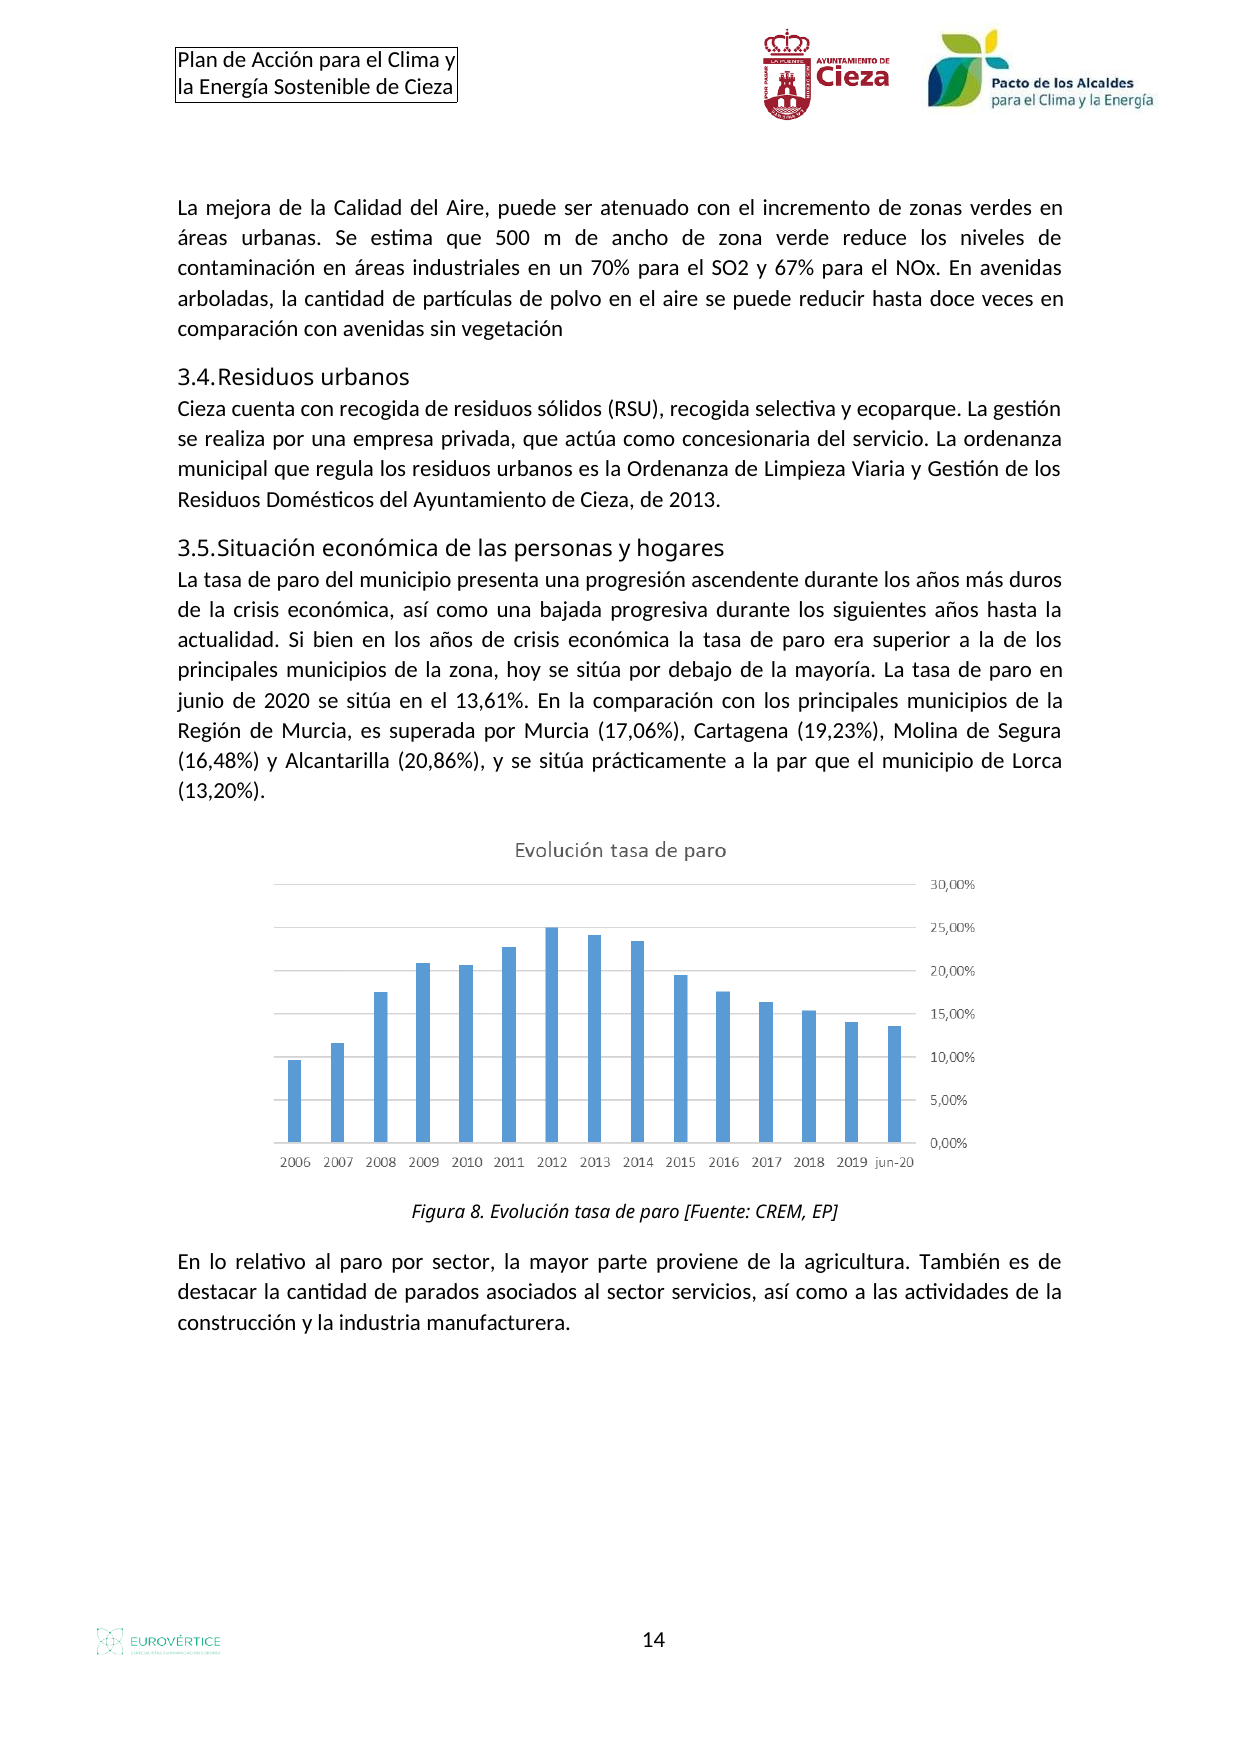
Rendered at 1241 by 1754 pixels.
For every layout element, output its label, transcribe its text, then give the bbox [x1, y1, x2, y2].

picture [96, 1628, 221, 1655]
list Residuos urbanos [177, 361, 1107, 392]
text Figura 8. Evolución tasa de paro [Fuente: CREM, EP] [190, 1199, 1059, 1224]
picture [921, 23, 1159, 114]
text En lo relativo al paro por sector, la mayor parte proviene de la agricultura. También es de destacar la cantidad de parados asociados al sector servicios, así como a las actividades de la construcción y la industria manufacturera. [177, 1247, 1063, 1336]
picture [273, 841, 975, 1169]
list Situación económica de las personas y hogares [177, 532, 1107, 563]
picture [755, 22, 897, 125]
text La tasa de paro del municipio presenta una progresión ascendente durante los años más duros de la crisis económica, así como una bajada progresiva durante los siguientes años hasta la actualidad. Si bien en los años de crisis económica la tasa de paro era superior a la de los principales municipios de la zona, hoy se sitúa por debajo de la mayoría. La tasa de paro en junio de 2020 se sitúa en el 13,61%. En la comparación con los principales municipios de la Región de Murcia, es superada por Murcia (17,06%), Cartagena (19,23%), Molina de Segura (16,48%) y Alcantarilla (20,86%), y se sitúa prácticamente a la par que el municipio de Lorca (13,20%). [177, 565, 1064, 804]
text La mejora de la Calidad del Aire, puede ser atenuado con el incremento de zonas verdes en áreas urbanas. Se estima que 500 m de ancho de zona verde reduce los niveles de contaminación en áreas industriales en un 70% para el SO2 y 67% para el NOx. En avenidas arboladas, la cantidad de partículas de polvo en el aire se puede reducir hasta doce veces en comparación con avenidas sin vegetación [177, 193, 1064, 342]
text Cieza cuenta con recogida de residuos sólidos (RSU), recogida selectiva y ecoparque. La gestión se realiza por una empresa privada, que actúa como concesionaria del servicio. La ordenanza municipal que regula los residuos urbanos es la Ordenanza de Limpieza Viaria y Gestión de los Residuos Domésticos del Ayuntamiento de Cieza, de 2013. [177, 394, 1063, 513]
